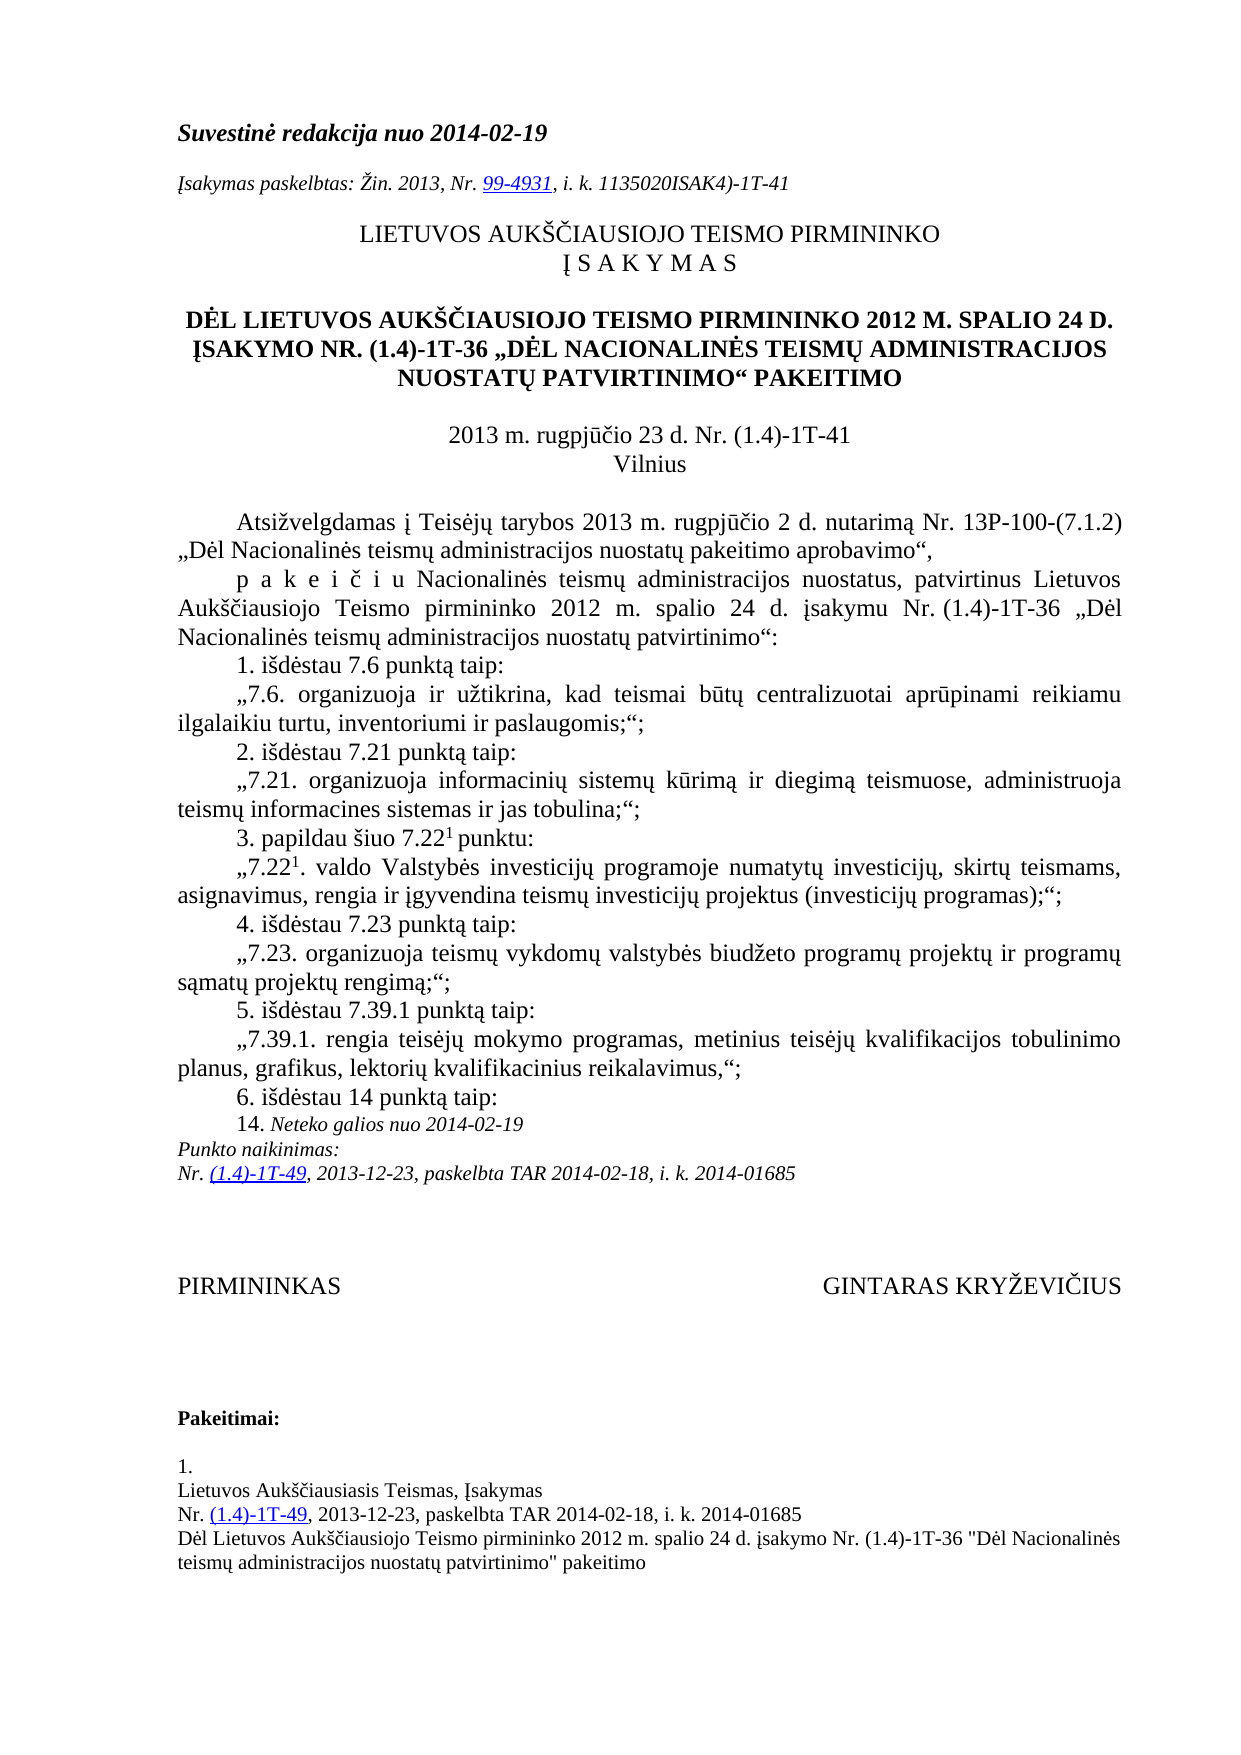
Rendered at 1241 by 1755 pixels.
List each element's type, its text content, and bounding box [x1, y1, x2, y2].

text Suvestinė redakcija nuo 2014-02-19 [177, 118, 1122, 147]
text Nr. (1.4)-1T-49, 2013-12-23, paskelbta TAR 2014-02-18, i. k. 2014-01685 [177, 1161, 1122, 1185]
text 1. išdėstau 7.6 punktą taip: [177, 650, 1122, 679]
text 5. išdėstau 7.39.1 punktą taip: [177, 995, 1122, 1024]
text Nr. (1.4)-1T-49, 2013-12-23, paskelbta TAR 2014-02-18, i. k. 2014-01685 [177, 1502, 1122, 1526]
text 4. išdėstau 7.23 punktą taip: [177, 909, 1122, 938]
text „7.6. organizuoja ir užtikrina, kad teismai būtų centralizuotai aprūpinami reikiamu ilgalaikiu turtu, inventoriumi ir paslaugomis;“; [177, 679, 1122, 737]
text 6. išdėstau 14 punktą taip: [177, 1082, 1122, 1110]
text Lietuvos Aukščiausiasis Teismas, Įsakymas [177, 1478, 1122, 1502]
text Dėl Lietuvos Aukščiausiojo Teismo pirmininko 2012 m. spalio 24 d. įsakymo Nr. (1.4)-1T-36 "Dėl Nacionalinės teismų administracijos nuostatų patvirtinimo" pakeitimo [177, 1526, 1122, 1574]
text 2. išdėstau 7.21 punktą taip: [177, 737, 1122, 765]
text „7.23. organizuoja teismų vykdomų valstybės biudžeto programų projektų ir programų sąmatų projektų rengimą;“; [177, 938, 1122, 995]
text 14. Neteko galios nuo 2014-02-19 [177, 1110, 1122, 1137]
text Atsižvelgdamas į Teisėjų tarybos 2013 m. rugpjūčio 2 d. nutarimą Nr. 13P-100-(7.1.2) „Dėl Nacionalinės teismų administracijos nuostatų pakeitimo aprobavimo“, [177, 507, 1122, 564]
text 2013 m. rugpjūčio 23 d. Nr. (1.4)-1T-41 [177, 420, 1122, 449]
text Pakeitimai: [177, 1405, 1122, 1429]
text lietuvos aukščiausiojo teismo pirmininkO [177, 219, 1122, 248]
text Punkto naikinimas: [177, 1137, 1122, 1161]
text į s a k y m a s [177, 248, 1122, 277]
text 3. papildau šiuo 7.221 punktu: [177, 823, 1122, 852]
text Įsakymas paskelbtas: Žin. 2013, Nr. 99-4931, i. k. 1135020ISAK4)-1T-41 [177, 171, 1122, 195]
text Vilnius [177, 449, 1122, 478]
text „7.21. organizuoja informacinių sistemų kūrimą ir diegimą teismuose, administruoja teismų informacines sistemas ir jas tobulina;“; [177, 765, 1122, 823]
text 1. [177, 1453, 1122, 1478]
text p a k e i č i u Nacionalinės teismų administracijos nuostatus, patvirtinus Lietuvos Aukščiausiojo Teismo pirmininko 2012 m. spalio 24 d. įsakymu Nr. (1.4)-1T-36 „Dėl Nacionalinės teismų administracijos nuostatų patvirtinimo“: [177, 564, 1122, 650]
text „7.221. valdo Valstybės investicijų programoje numatytų investicijų, skirtų teismams, asignavimus, rengia ir įgyvendina teismų investicijų projektus (investicijų programas);“; [177, 852, 1122, 909]
text „7.39.1. rengia teisėjų mokymo programas, metinius teisėjų kvalifikacijos tobulinimo planus, grafikus, lektorių kvalifikacinius reikalavimus,“; [177, 1024, 1122, 1082]
text DĖL lietuvos aukščiausiojo teismo pirmininko 2012 m. spalio 24 d. įsakymo Nr. (1.4)-1T-36 „dėl NACIONALINĖS teismų administracijos NUOSTATŲ PATVIRTINIMO“ PAKEITIMO [177, 305, 1122, 392]
text Pirmininkas Gintaras Kryževičius [177, 1271, 1122, 1300]
